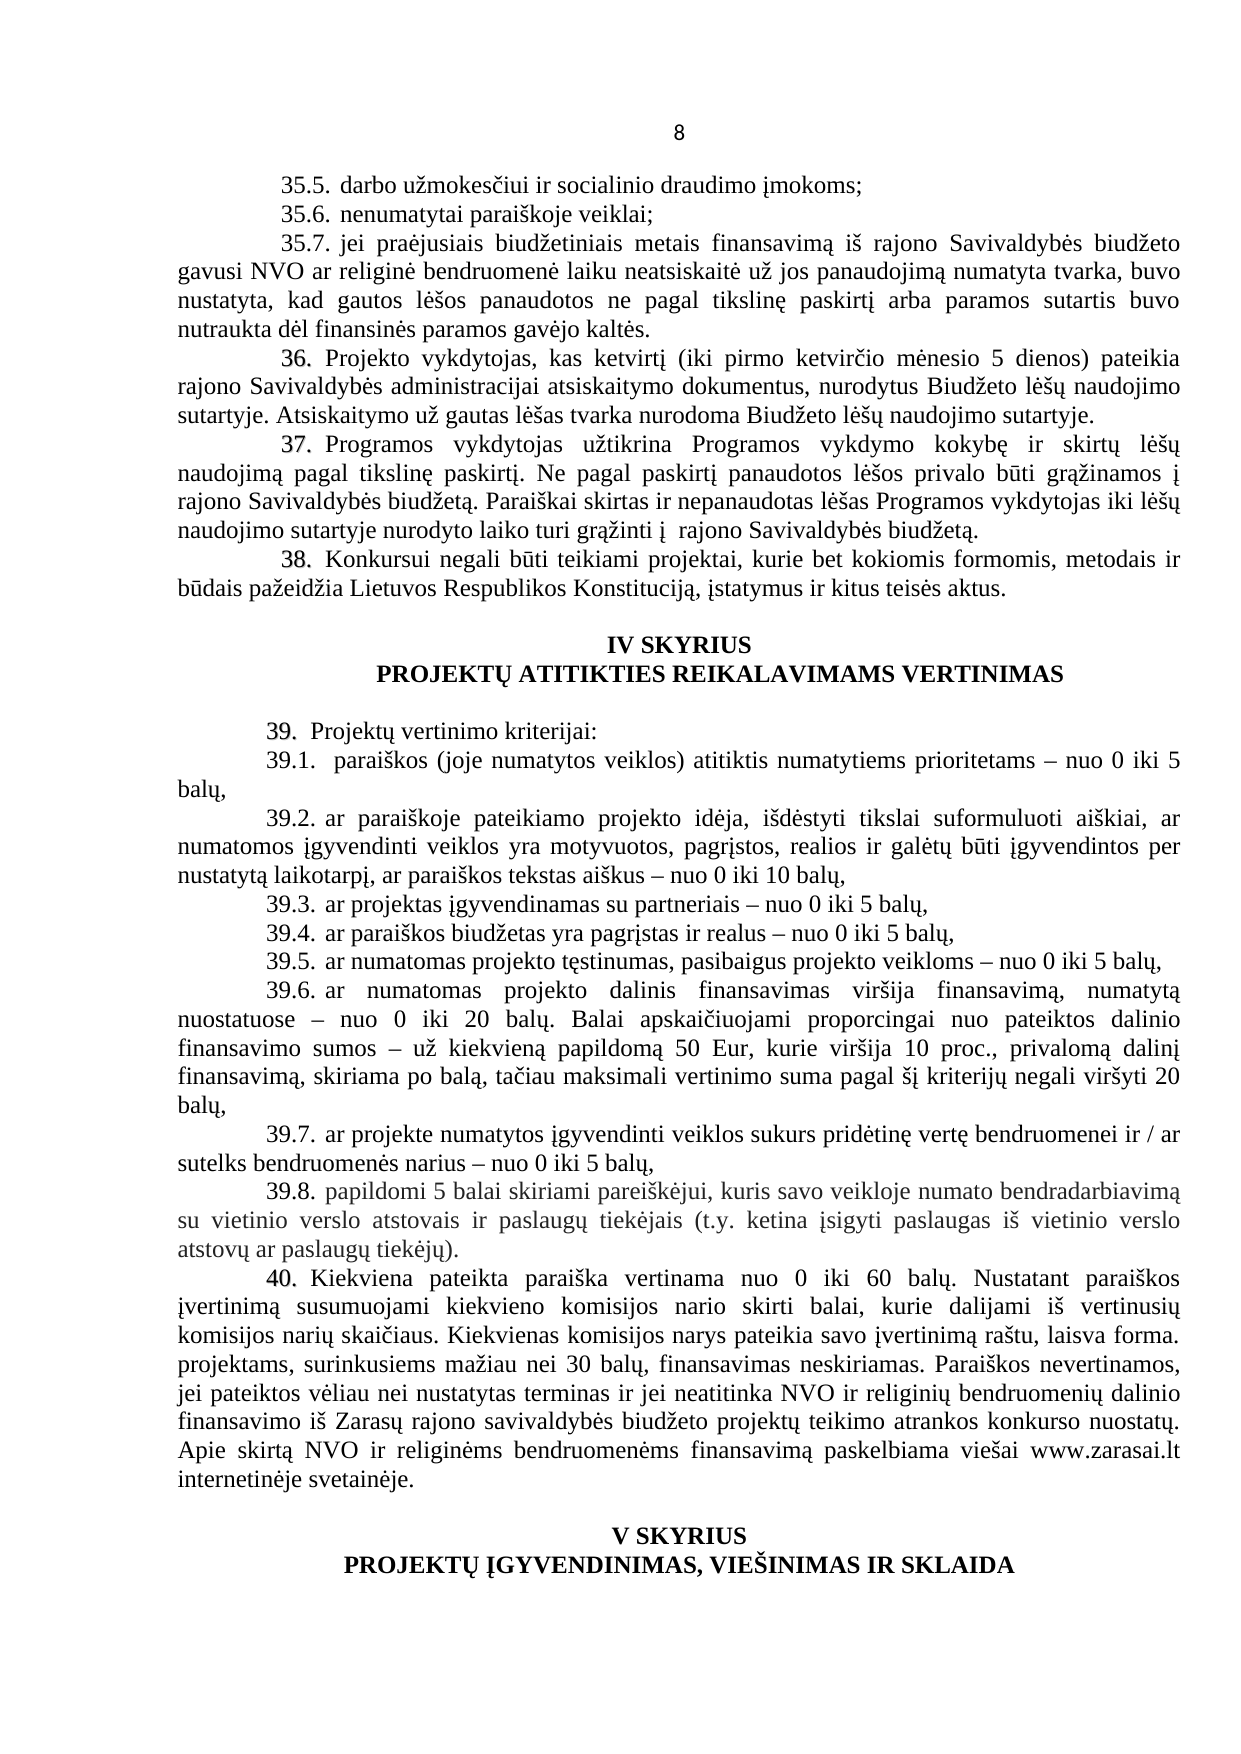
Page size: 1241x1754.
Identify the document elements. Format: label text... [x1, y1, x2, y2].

text 36. Projekto vykdytojas, kas ketvirtį (iki pirmo ketvirčio mėnesio 5 dienos) pateikia rajono Savivaldybės administracijai atsiskaitymo dokumentus, nurodytus Biudžeto lėšų naudojimo sutartyje. Atsiskaitymo už gautas lėšas tvarka nurodoma Biudžeto lėšų naudojimo sutartyje. [177, 343, 1181, 429]
text 39.7. ar projekte numatytos įgyvendinti veiklos sukurs pridėtinę vertę bendruomenei ir / ar sutelks bendruomenės narius – nuo 0 iki 5 balų, [177, 1119, 1181, 1176]
text 35.5. darbo užmokesčiui ir socialinio draudimo įmokoms; [177, 170, 1181, 199]
text 39.2. ar paraiškoje pateikiamo projekto idėja, išdėstyti tikslai suformuluoti aiškiai, ar numatomos įgyvendinti veiklos yra motyvuotos, pagrįstos, realios ir galėtų būti įgyvendintos per nustatytą laikotarpį, ar paraiškos tekstas aiškus – nuo 0 iki 10 balų, [177, 803, 1181, 889]
text PROJEKTŲ ATITIKTIES REIKALAVIMAMS VERTINIMAS [177, 659, 1181, 688]
text iV SKYRIUS [177, 630, 1181, 659]
text 39.3. ar projektas įgyvendinamas su partneriais – nuo 0 iki 5 balų, [177, 889, 1181, 918]
text 35.7. jei praėjusiais biudžetiniais metais finansavimą iš rajono Savivaldybės biudžeto gavusi NVO ar religinė bendruomenė laiku neatsiskaitė už jos panaudojimą numatyta tvarka, buvo nustatyta, kad gautos lėšos panaudotos ne pagal tikslinę paskirtį arba paramos sutartis buvo nutraukta dėl finansinės paramos gavėjo kaltės. [177, 228, 1181, 343]
text 37. Programos vykdytojas užtikrina Programos vykdymo kokybę ir skirtų lėšų naudojimą pagal tikslinę paskirtį. Ne pagal paskirtį panaudotos lėšos privalo būti grąžinamos į rajono Savivaldybės biudžetą. Paraiškai skirtas ir nepanaudotas lėšas Programos vykdytojas iki lėšų naudojimo sutartyje nurodyto laiko turi grąžinti į rajono Savivaldybės biudžetą. [177, 429, 1181, 544]
text 39.1. paraiškos (joje numatytos veiklos) atitiktis numatytiems prioritetams – nuo 0 iki 5 balų, [177, 745, 1181, 803]
text projeKtŲ įgyvendInimas, viešinimas ir sklaida [177, 1550, 1181, 1579]
text 35.6. nenumatytai paraiškoje veiklai; [177, 199, 1181, 228]
text 39.6. ar numatomas projekto dalinis finansavimas viršija finansavimą, numatytą nuostatuose – nuo 0 iki 20 balų. Balai apskaičiuojami proporcingai nuo pateiktos dalinio finansavimo sumos – už kiekvieną papildomą 50 Eur, kurie viršija 10 proc., privalomą dalinį finansavimą, skiriama po balą, tačiau maksimali vertinimo suma pagal šį kriterijų negali viršyti 20 balų, [177, 975, 1181, 1119]
text 39.8. papildomi 5 balai skiriami pareiškėjui, kuris savo veikloje numato bendradarbiavimą su vietinio verslo atstovais ir paslaugų tiekėjais (t.y. ketina įsigyti paslaugas iš vietinio verslo atstovų ar paslaugų tiekėjų). [177, 1176, 1181, 1263]
text 39. Projektų vertinimo kriterijai: [177, 716, 1181, 745]
text 38. Konkursui negali būti teikiami projektai, kurie bet kokiomis formomis, metodais ir būdais pažeidžia Lietuvos Respublikos Konstituciją, įstatymus ir kitus teisės aktus. [177, 544, 1181, 601]
text 39.5. ar numatomas projekto tęstinumas, pasibaigus projekto veikloms – nuo 0 iki 5 balų, [177, 946, 1181, 975]
text 39.4. ar paraiškos biudžetas yra pagrįstas ir realus – nuo 0 iki 5 balų, [177, 918, 1181, 946]
text V SKYRIUS [177, 1521, 1181, 1550]
text 40. Kiekviena pateikta paraiška vertinama nuo 0 iki 60 balų. Nustatant paraiškos įvertinimą susumuojami kiekvieno komisijos nario skirti balai, kurie dalijami iš vertinusių komisijos narių skaičiaus. Kiekvienas komisijos narys pateikia savo įvertinimą raštu, laisva forma. projektams, surinkusiems mažiau nei 30 balų, finansavimas neskiriamas. Paraiškos nevertinamos, jei pateiktos vėliau nei nustatytas terminas ir jei neatitinka NVO ir religinių bendruomenių dalinio finansavimo iš Zarasų rajono savivaldybės biudžeto projektų teikimo atrankos konkurso nuostatų. Apie skirtą NVO ir religinėms bendruomenėms finansavimą paskelbiama viešai www.zarasai.lt internetinėje svetainėje. [177, 1263, 1181, 1493]
